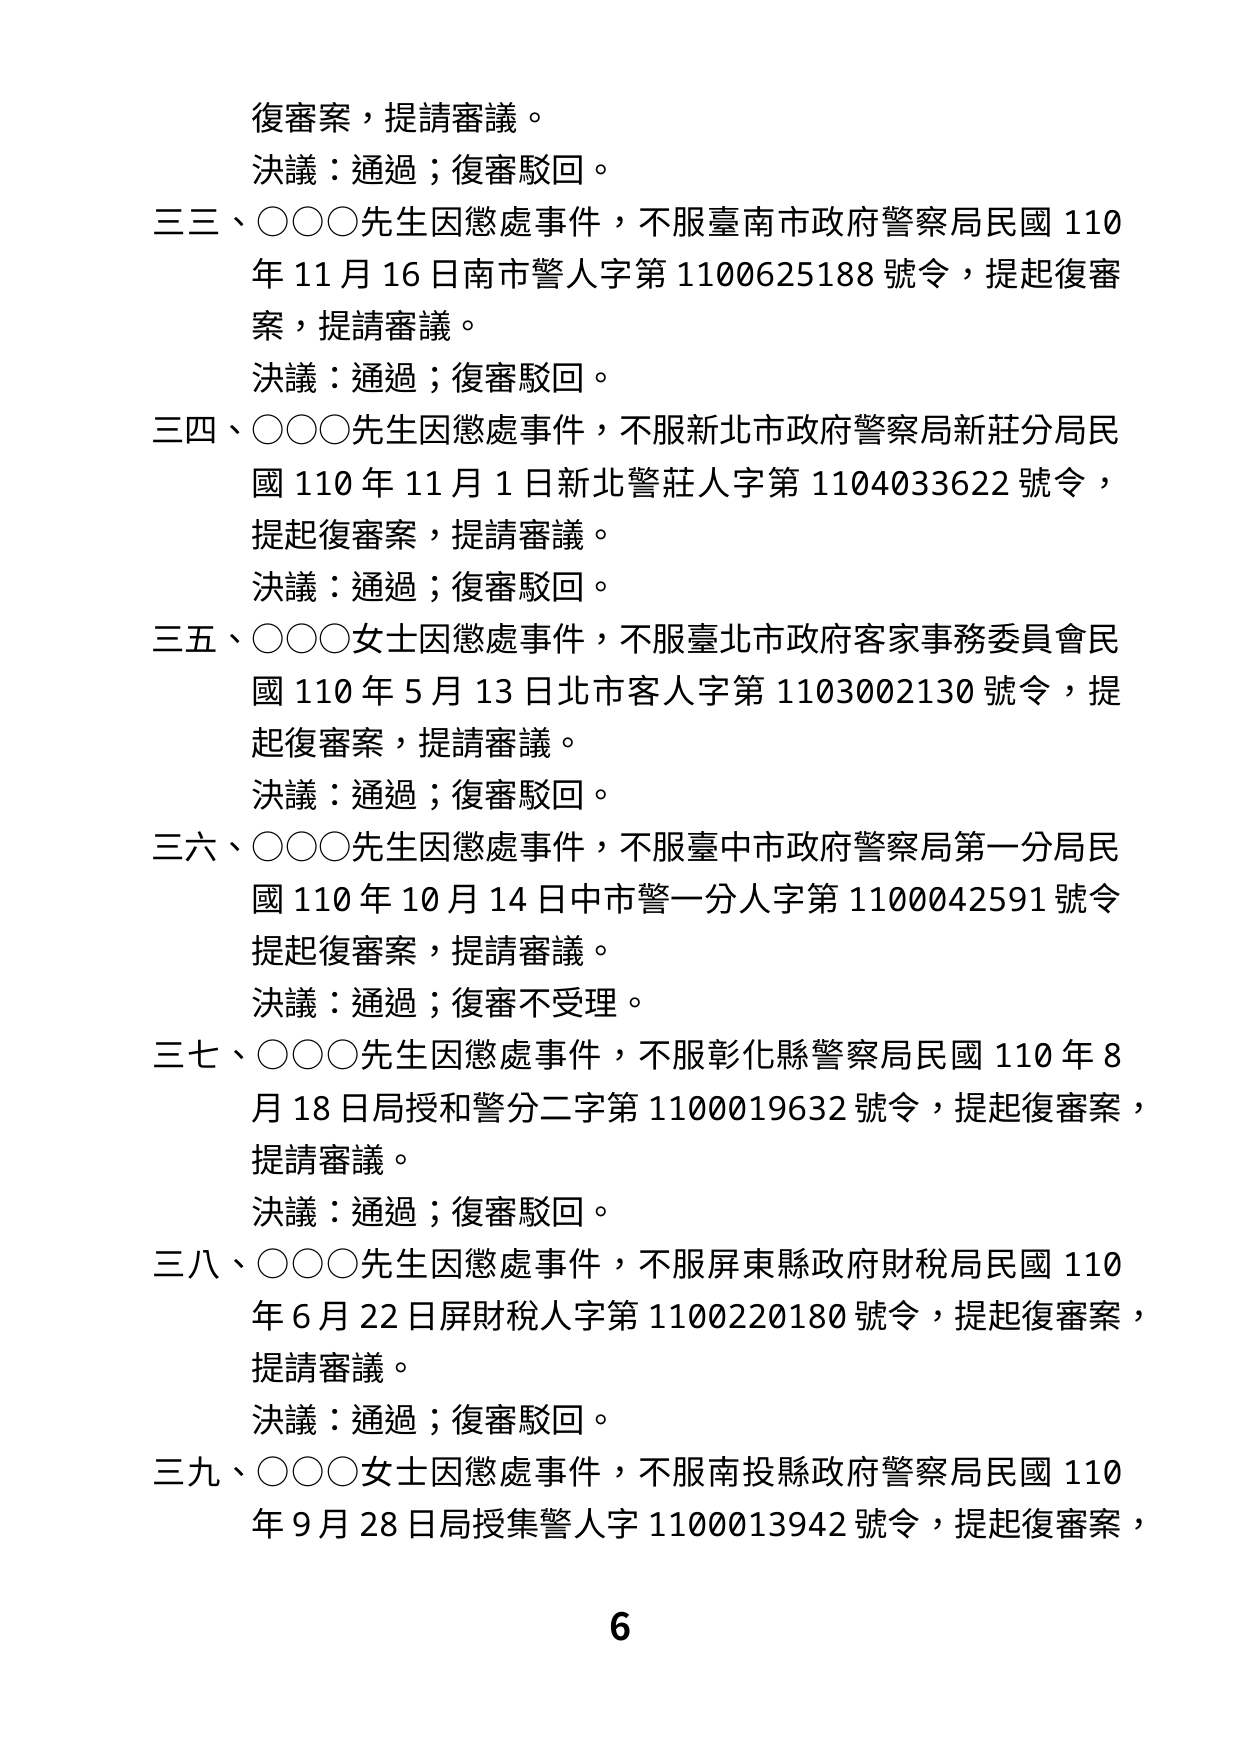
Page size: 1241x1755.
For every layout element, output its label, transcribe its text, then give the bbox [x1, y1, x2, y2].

text 三三、○○○先生因懲處事件，不服臺南市政府警察局民國110年11月16日南市警人字第1100625188號令，提起復審案，提請審議。 [118, 193, 1122, 349]
text 三五、○○○女士因懲處事件，不服臺北市政府客家事務委員會民國110年5月13日北市客人字第1103002130號令，提起復審案，提請審議。 [118, 609, 1122, 766]
text 三七、○○○先生因懲處事件，不服彰化縣警察局民國110年8月18日局授和警分二字第1100019632號令，提起復審案，提請審議。 [118, 1026, 1122, 1182]
text 決議：通過；復審駁回。 [251, 557, 1122, 609]
text 決議：通過；復審駁回。 [251, 766, 1122, 818]
text 三八、○○○先生因懲處事件，不服屏東縣政府財稅局民國110年6月22日屏財稅人字第1100220180號令，提起復審案，提請審議。 [118, 1234, 1122, 1391]
text 決議：通過；復審駁回。 [251, 349, 1122, 401]
text 決議：通過；復審駁回。 [251, 1182, 1122, 1234]
text 三四、○○○先生因懲處事件，不服新北市政府警察局新莊分局民國110年11月1日新北警莊人字第1104033622號令，提起復審案，提請審議。 [118, 401, 1122, 557]
text 決議：通過；復審駁回。 [251, 141, 1122, 193]
text 三九、○○○女士因懲處事件，不服南投縣政府警察局民國110年9月28日局授集警人字1100013942號令，提起復審案，提請審議。 [118, 1443, 1122, 1547]
text 決議：通過；復審駁回。 [251, 1391, 1122, 1443]
text 決議：通過；復審不受理。 [251, 974, 1122, 1026]
text 三六、○○○先生因懲處事件，不服臺中市政府警察局第一分局民國110年10月14日中市警一分人字第1100042591號令，提起復審案，提請審議。 [118, 818, 1122, 974]
text 復審案，提請審議。 [118, 89, 1122, 141]
